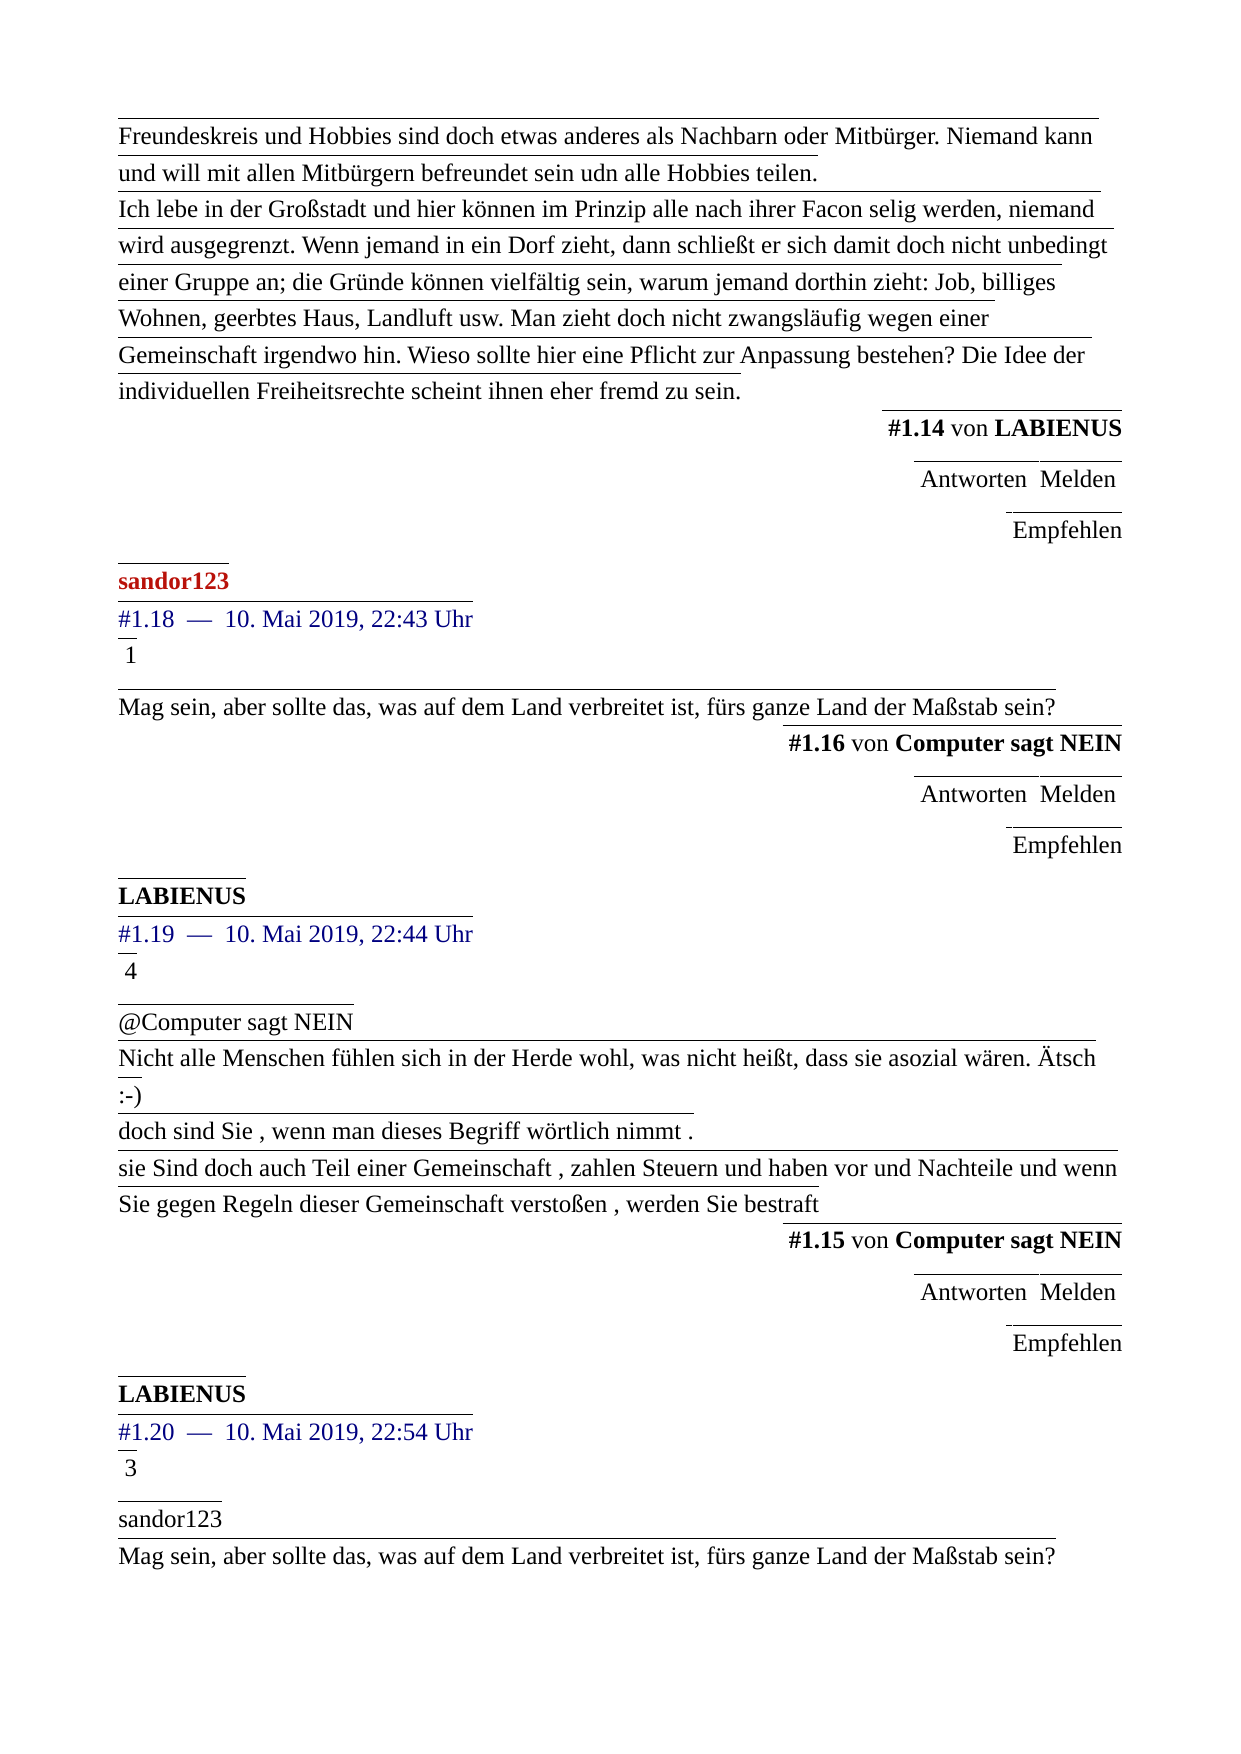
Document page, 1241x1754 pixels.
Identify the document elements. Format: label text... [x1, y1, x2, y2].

text Freundeskreis und Hobbies sind doch etwas anderes als Nachbarn oder Mitbürger. Niemand kann und will mit allen Mitbürgern befreundet sein udn alle Hobbies teilen. Ich lebe in der Großstadt und hier können im Prinzip alle nach ihrer Facon selig werden, niemand wird ausgegrenzt. Wenn jemand in ein Dorf zieht, dann schließt er sich damit doch nicht unbedingt einer Gruppe an; die Gründe können vielfältig sein, warum jemand dorthin zieht: Job, billiges Wohnen, geerbtes Haus, Landluft usw. Man zieht doch nicht zwangsläufig wegen einer Gemeinschaft irgendwo hin. Wieso sollte hier eine Pflicht zur Anpassung bestehen? Die Idee der individuellen Freiheitsrechte scheint ihnen eher fremd zu sein. [118, 118, 1122, 405]
text Empfehlen [118, 1324, 1122, 1356]
text :-) doch sind Sie , wenn man dieses Begriff wörtlich nimmt . sie Sind doch auch Teil einer Gemeinschaft , zahlen Steuern und haben vor und Nachteile und wenn Sie gegen Regeln dieser Gemeinschaft verstoßen , werden Sie bestraft [118, 1077, 1122, 1218]
text #1.15 von Computer sagt NEIN [118, 1222, 1122, 1254]
text 4 [118, 953, 1122, 984]
text Antworten Melden [118, 776, 1122, 808]
text Empfehlen [118, 827, 1122, 859]
text #1.18 — 10. Mai 2019, 22:43 Uhr [118, 601, 1122, 633]
text #1.20 — 10. Mai 2019, 22:54 Uhr [118, 1414, 1122, 1446]
subtitle LABIENUS [118, 1376, 1122, 1407]
text #1.14 von LABIENUS [118, 410, 1122, 442]
text @Computer sagt NEIN Nicht alle Menschen fühlen sich in der Herde wohl, was nicht heißt, dass sie asozial wären. Ätsch [118, 1004, 1122, 1072]
text Mag sein, aber sollte das, was auf dem Land verbreitet ist, fürs ganze Land der Maßstab sein? [118, 688, 1122, 720]
text Empfehlen [118, 512, 1122, 544]
text #1.19 — 10. Mai 2019, 22:44 Uhr [118, 916, 1122, 948]
subtitle LABIENUS [118, 878, 1122, 910]
text Antworten Melden [118, 1273, 1122, 1305]
text #1.16 von Computer sagt NEIN [118, 725, 1122, 757]
subtitle sandor123 [118, 563, 1122, 595]
text Antworten Melden [118, 461, 1122, 493]
text sandor123 Mag sein, aber sollte das, was auf dem Land verbreitet ist, fürs ganze Land der Maßstab sein? [118, 1501, 1122, 1569]
text 3 [118, 1450, 1122, 1482]
text 1 [118, 637, 1122, 669]
